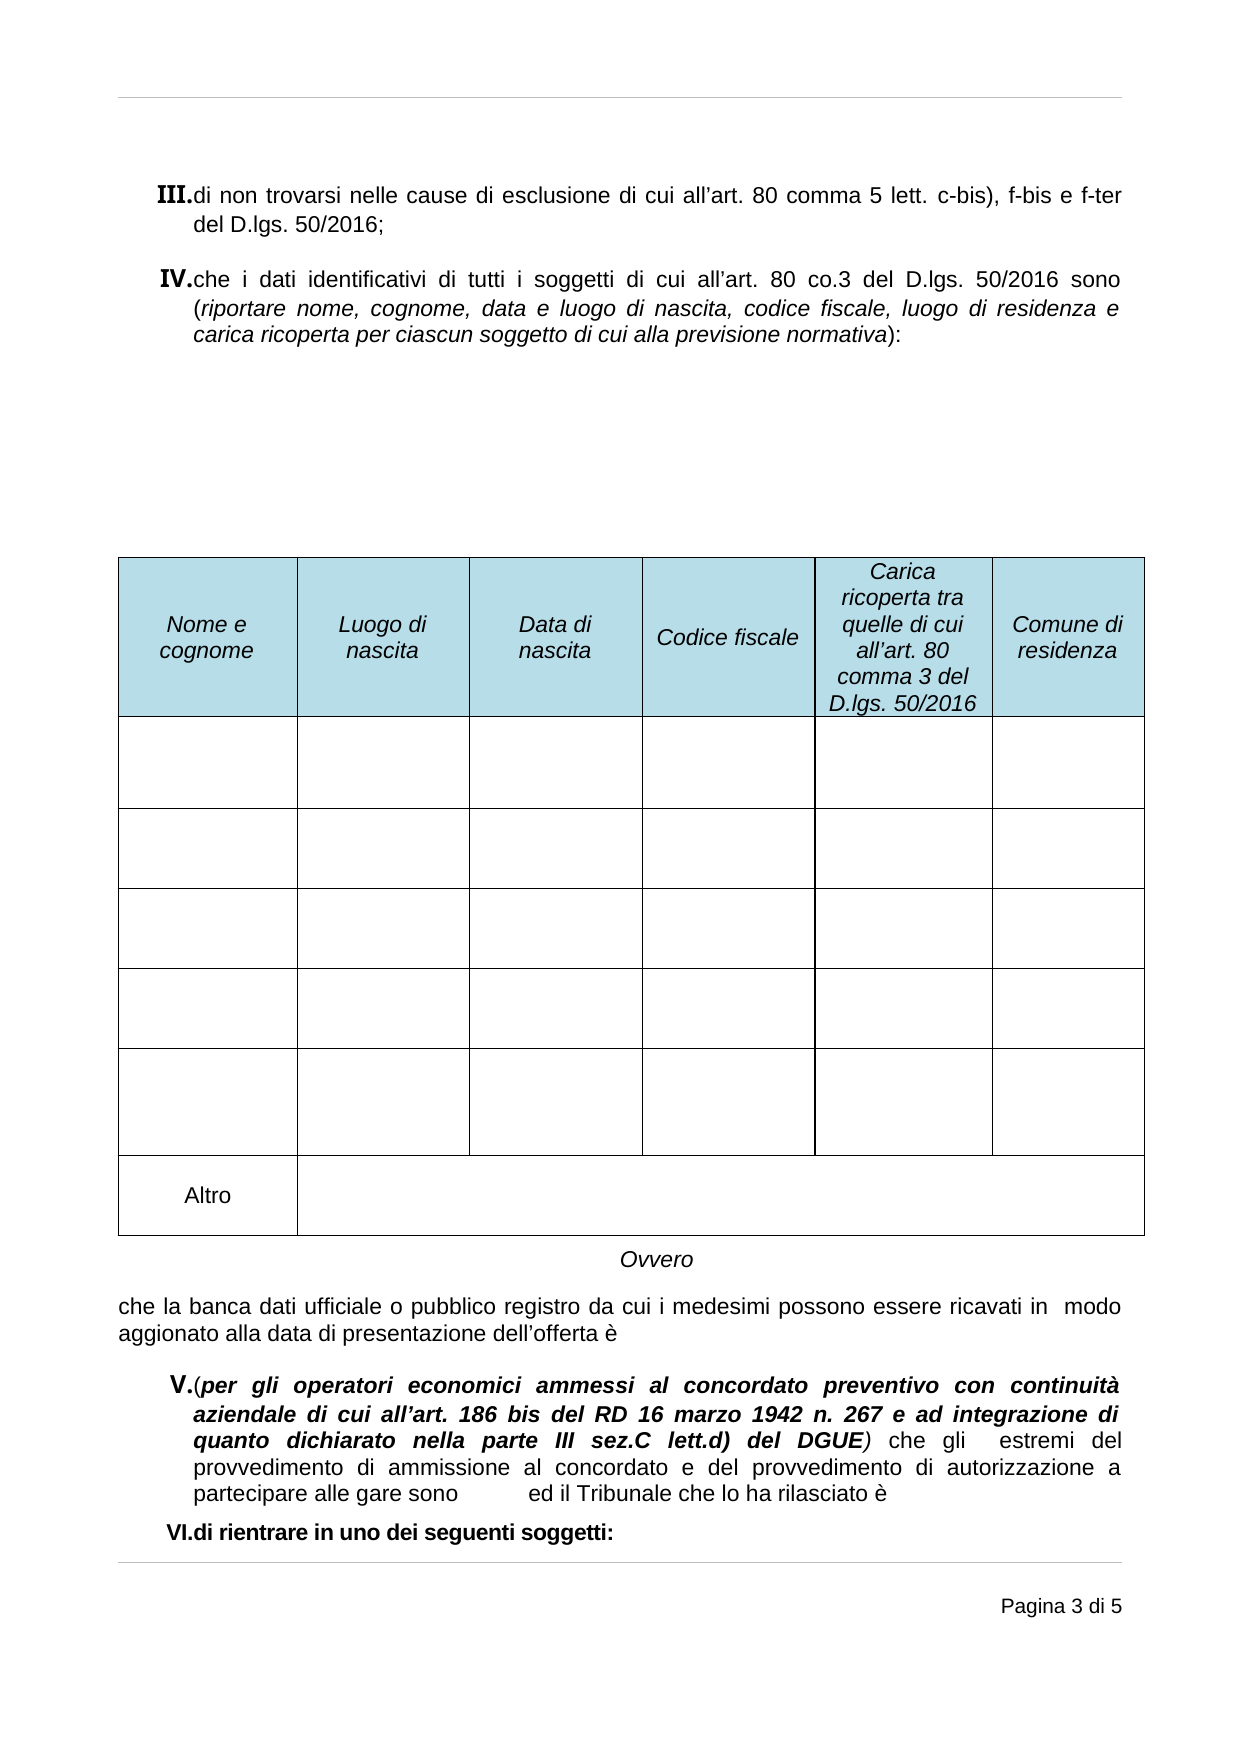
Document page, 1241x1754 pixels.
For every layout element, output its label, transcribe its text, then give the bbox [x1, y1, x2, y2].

table_cell [470, 809, 642, 888]
table_cell [816, 809, 992, 888]
table_cell [816, 889, 992, 968]
table_cell [470, 889, 642, 968]
table_cell [816, 969, 992, 1048]
table_cell [816, 1049, 992, 1154]
table_cell [993, 717, 1144, 808]
table_cell [470, 1049, 642, 1154]
table_header Codice fiscale [643, 558, 814, 716]
table_header Comune di residenza [993, 558, 1144, 716]
list di non trovarsi nelle cause di esclusione di cui all’art. 80 comma 5 lett. c-bis), f-bis e f-ter del D.lgs. 50/2016; [156, 177, 1122, 238]
table_header Nome e cognome [119, 558, 297, 716]
table_cell [298, 969, 469, 1048]
text Ovvero [193, 1246, 1122, 1272]
table_cell [993, 969, 1144, 1048]
table_cell [119, 1049, 297, 1154]
table_cell [470, 717, 642, 808]
table_cell [298, 809, 469, 888]
table_cell [298, 1156, 1144, 1235]
table_cell [298, 1049, 469, 1154]
table_cell [993, 1049, 1144, 1154]
table_cell [816, 717, 992, 808]
table_cell [993, 809, 1144, 888]
table_cell [298, 889, 469, 968]
table_cell Altro [119, 1156, 297, 1235]
table_cell [643, 809, 814, 888]
table_cell [119, 889, 297, 968]
table_cell [470, 969, 642, 1048]
list (per gli operatori economici ammessi al concordato preventivo con continuità aziendale di cui all’art. 186 bis del RD 16 marzo 1942 n. 267 e ad integrazione di quanto dichiarato nella parte III sez.C lett.d) del DGUE) che gli estremi del provvedimento di ammissione al concordato e del provvedimento di autorizzazione a partecipare alle gare sono ed il Tribunale che lo ha rilasciato è [156, 1367, 1122, 1506]
table_cell [119, 969, 297, 1048]
table_cell [119, 809, 297, 888]
text che la banca dati ufficiale o pubblico registro da cui i medesimi possono essere ricavati in modo aggionato alla data di presentazione dell’offerta è [118, 1293, 1122, 1346]
table_cell [298, 717, 469, 808]
list di rientrare in uno dei seguenti soggetti: [156, 1519, 1122, 1545]
table_cell [119, 717, 297, 808]
table_header Data di nascita [470, 558, 642, 716]
table_header Carica ricoperta tra quelle di cui all’art. 80 comma 3 del D.lgs. 50/2016 [816, 558, 992, 716]
table_cell [643, 717, 814, 808]
table_header Luogo di nascita [298, 558, 469, 716]
list che i dati identificativi di tutti i soggetti di cui all’art. 80 co.3 del D.lgs. 50/2016 sono (riportare nome, cognome, data e luogo di nascita, codice fiscale, luogo di residenza e carica ricoperta per ciascun soggetto di cui alla previsione normativa): [156, 261, 1122, 347]
table_cell [643, 889, 814, 968]
table_cell [993, 889, 1144, 968]
table_cell [643, 969, 814, 1048]
table_cell [643, 1049, 814, 1154]
